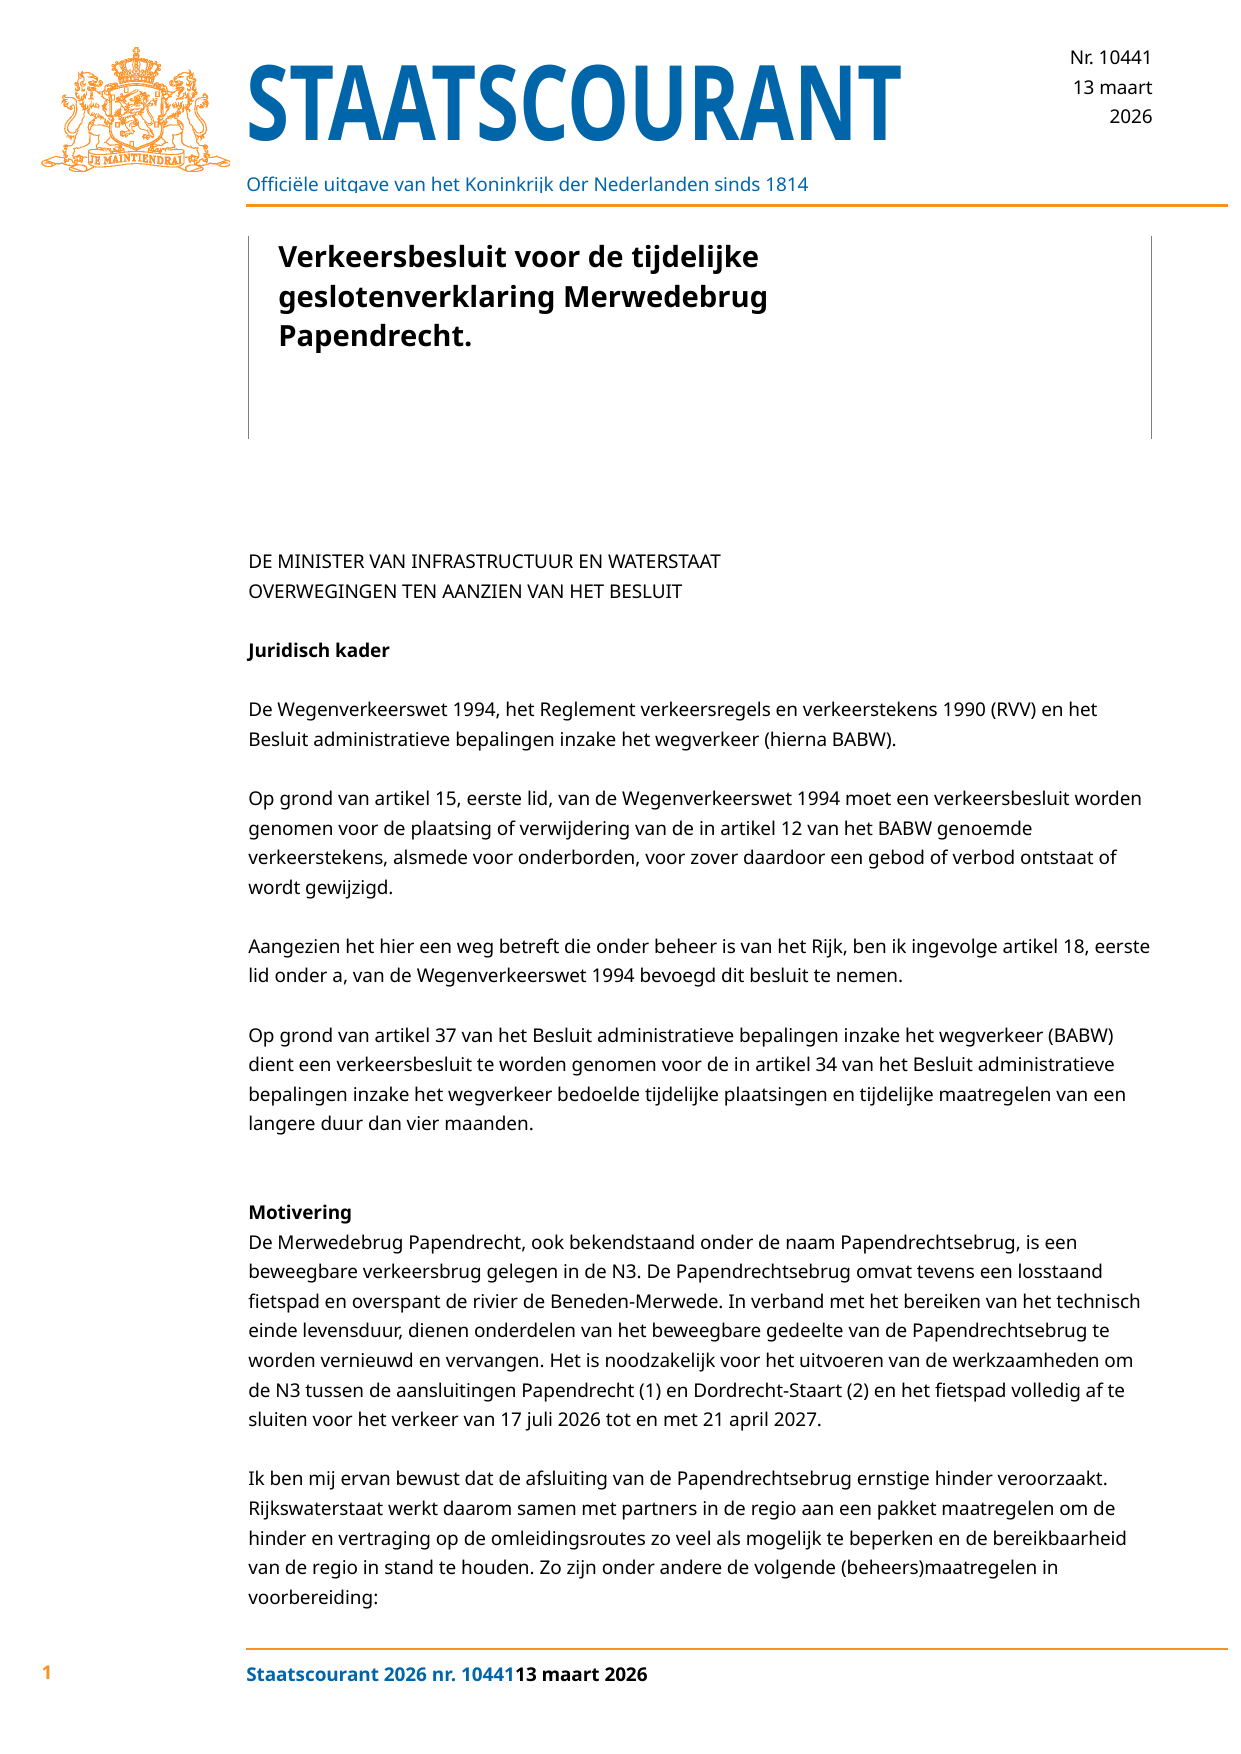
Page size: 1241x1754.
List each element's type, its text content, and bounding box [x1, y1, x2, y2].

picture [41, 47, 231, 172]
table_header [1090, 236, 1151, 413]
text De Wegenverkeerswet 1994, het Reglement verkeersregels en verkeerstekens 1990 (RVV) en het Besluit administratieve bepalingen inzake het wegverkeer (hierna BABW). [248, 696, 1152, 752]
text Juridisch kader [248, 637, 1152, 663]
table_header Verkeersbesluit voor de tijdelijke geslotenverklaring Merwedebrug Papendrecht. [249, 236, 850, 439]
text Motivering [248, 1199, 1152, 1225]
text Op grond van artikel 15, eerste lid, van de Wegenverkeerswet 1994 moet een verkeersbesluit worden genomen voor de plaatsing of verwijdering van de in artikel 12 van het BABW genoemde verkeerstekens, alsmede voor onderborden, voor zover daardoor een gebod of verbod ontstaat of wordt gewijzigd. [248, 785, 1152, 900]
text Ik ben mij ervan bewust dat de afsluiting van de Papendrechtsebrug ernstige hinder veroorzaakt. Rijkswaterstaat werkt daarom samen met partners in de regio aan een pakket maatregelen om de hinder en vertraging op de omleidingsroutes zo veel als mogelijk te beperken en de bereikbaarheid van de regio in stand te houden. Zo zijn onder andere de volgende (beheers)maatregelen in voorbereiding: [248, 1466, 1152, 1610]
text De Merwedebrug Papendrecht, ook bekendstaand onder de naam Papendrechtsebrug, is een beweegbare verkeersbrug gelegen in de N3. De Papendrechtsebrug omvat tevens een losstaand fietspad en overspant de rivier de Beneden-Merwede. In verband met het bereiken van het technisch einde levensduur, dienen onderdelen van het beweegbare gedeelte van de Papendrechtsebrug te worden vernieuwd en vervangen. Het is noodzakelijk voor het uitvoeren van de werkzaamheden om de N3 tussen de aansluitingen Papendrecht (1) en Dordrecht-Staart (2) en het fietspad volledig af te sluiten voor het verkeer van 17 juli 2026 tot en met 21 april 2027. [248, 1229, 1152, 1432]
picture [912, 236, 1090, 414]
text DE MINISTER VAN INFRASTRUCTUUR EN WATERSTAAT [248, 548, 1152, 574]
text OVERWEGINGEN TEN AANZIEN VAN HET BESLUIT [248, 578, 1152, 604]
table_header [850, 414, 1151, 439]
text Aangezien het hier een weg betreft die onder beheer is van het Rijk, ben ik ingevolge artikel 18, eerste lid onder a, van de Wegenverkeerswet 1994 bevoegd dit besluit te nemen. [248, 933, 1152, 988]
text Op grond van artikel 37 van het Besluit administratieve bepalingen inzake het wegverkeer (BABW) dient een verkeersbesluit te worden genomen voor de in artikel 34 van het Besluit administratieve bepalingen inzake het wegverkeer bedoelde tijdelijke plaatsingen en tijdelijke maatregelen van een langere duur dan vier maanden. [248, 1022, 1152, 1136]
table_header [850, 236, 912, 413]
